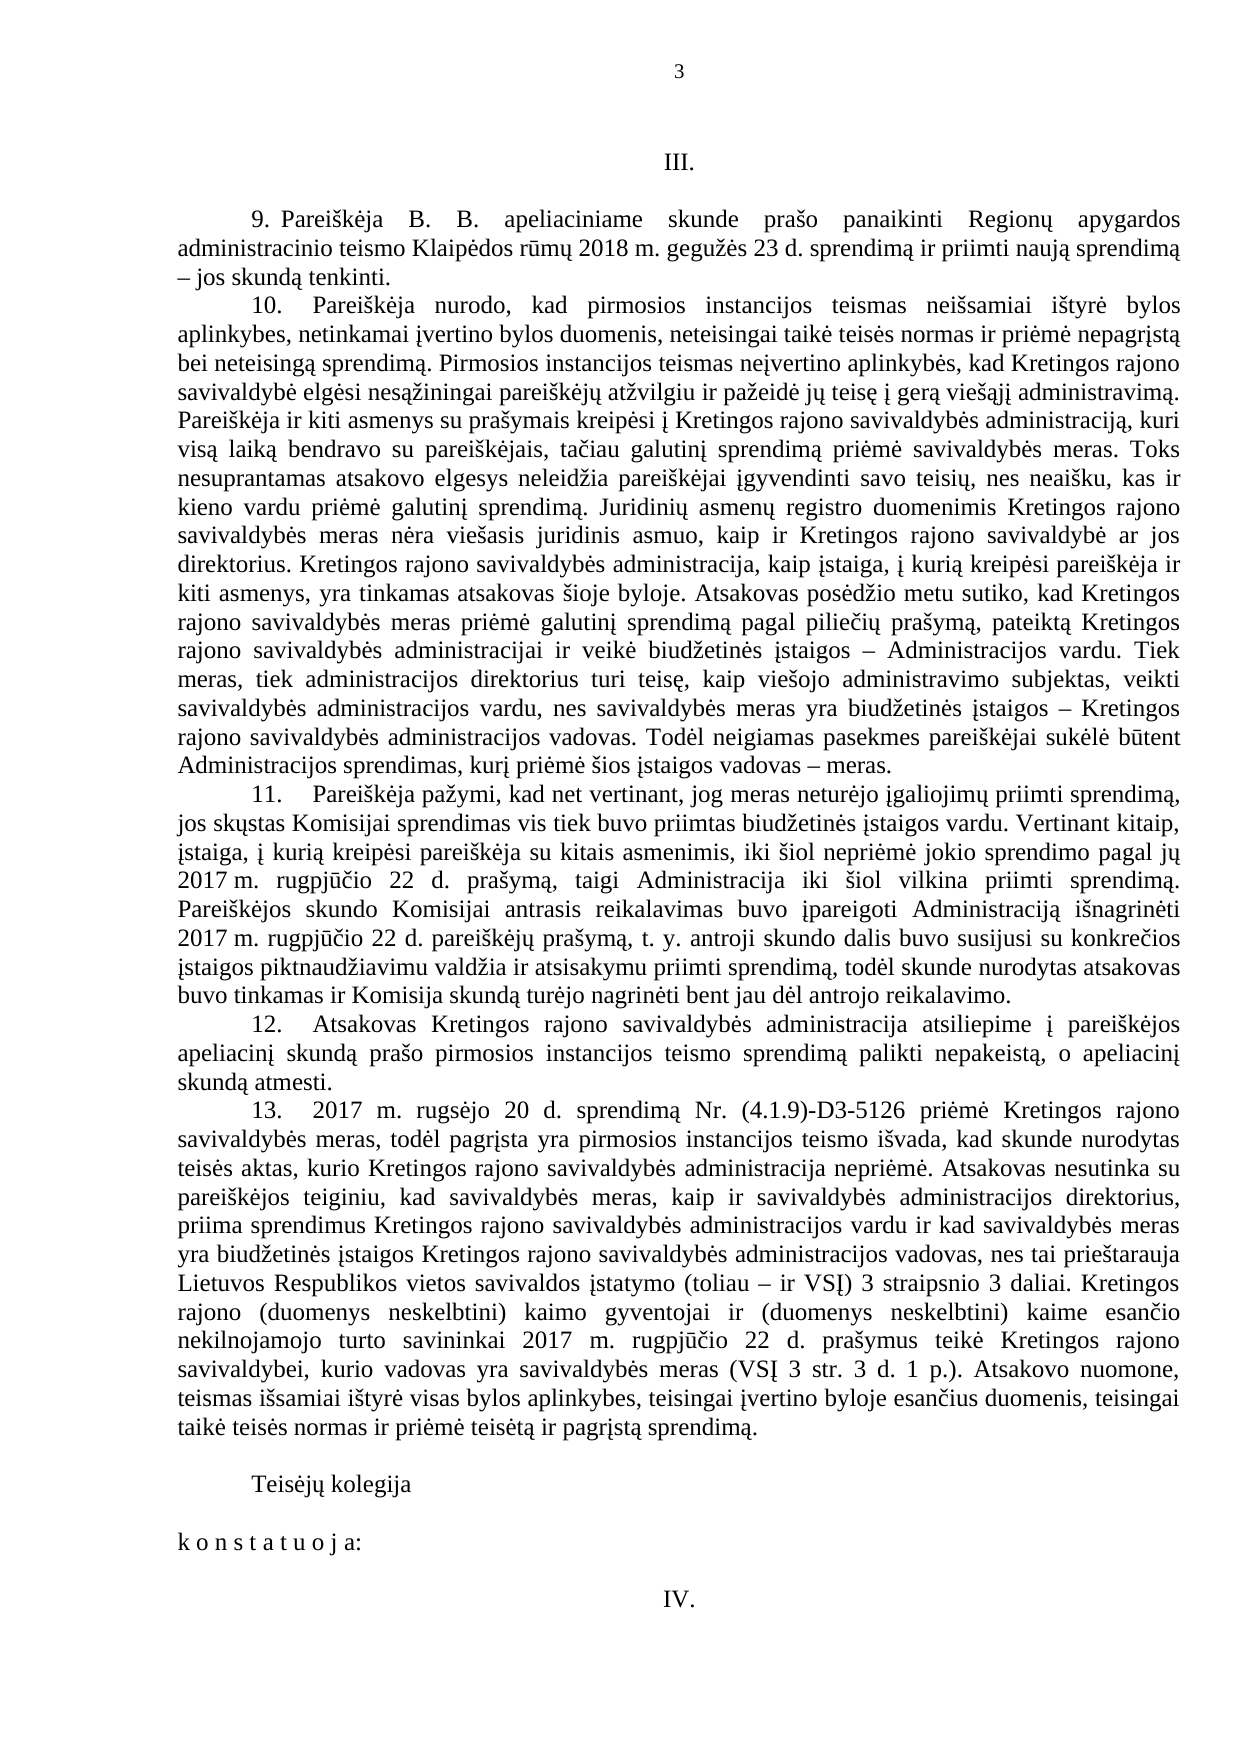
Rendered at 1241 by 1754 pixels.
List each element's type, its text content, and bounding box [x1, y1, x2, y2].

text 12. Atsakovas Kretingos rajono savivaldybės administracija atsiliepime į pareiškėjos apeliacinį skundą prašo pirmosios instancijos teismo sprendimą palikti nepakeistą, o apeliacinį skundą atmesti. [177, 1009, 1181, 1096]
text konstatuoja: [177, 1527, 1181, 1556]
text 11. Pareiškėja pažymi, kad net vertinant, jog meras neturėjo įgaliojimų priimti sprendimą, jos skųstas Komisijai sprendimas vis tiek buvo priimtas biudžetinės įstaigos vardu. Vertinant kitaip, įstaiga, į kurią kreipėsi pareiškėja su kitais asmenimis, iki šiol nepriėmė jokio sprendimo pagal jų 2017 m. rugpjūčio 22 d. prašymą, taigi Administracija iki šiol vilkina priimti sprendimą. Pareiškėjos skundo Komisijai antrasis reikalavimas buvo įpareigoti Administraciją išnagrinėti 2017 m. rugpjūčio 22 d. pareiškėjų prašymą, t. y. antroji skundo dalis buvo susijusi su konkrečios įstaigos piktnaudžiavimu valdžia ir atsisakymu priimti sprendimą, todėl skunde nurodytas atsakovas buvo tinkamas ir Komisija skundą turėjo nagrinėti bent jau dėl antrojo reikalavimo. [177, 779, 1181, 1009]
text IV. [177, 1584, 1181, 1613]
text Teisėjų kolegija [177, 1469, 1181, 1498]
text III. [177, 147, 1181, 176]
text 10. Pareiškėja nurodo, kad pirmosios instancijos teismas neišsamiai ištyrė bylos aplinkybes, netinkamai įvertino bylos duomenis, neteisingai taikė teisės normas ir priėmė nepagrįstą bei neteisingą sprendimą. Pirmosios instancijos teismas neįvertino aplinkybės, kad Kretingos rajono savivaldybė elgėsi nesąžiningai pareiškėjų atžvilgiu ir pažeidė jų teisę į gerą viešąjį administravimą. Pareiškėja ir kiti asmenys su prašymais kreipėsi į Kretingos rajono savivaldybės administraciją, kuri visą laiką bendravo su pareiškėjais, tačiau galutinį sprendimą priėmė savivaldybės meras. Toks nesuprantamas atsakovo elgesys neleidžia pareiškėjai įgyvendinti savo teisių, nes neaišku, kas ir kieno vardu priėmė galutinį sprendimą. Juridinių asmenų registro duomenimis Kretingos rajono savivaldybės meras nėra viešasis juridinis asmuo, kaip ir Kretingos rajono savivaldybė ar jos direktorius. Kretingos rajono savivaldybės administracija, kaip įstaiga, į kurią kreipėsi pareiškėja ir kiti asmenys, yra tinkamas atsakovas šioje byloje. Atsakovas posėdžio metu sutiko, kad Kretingos rajono savivaldybės meras priėmė galutinį sprendimą pagal piliečių prašymą, pateiktą Kretingos rajono savivaldybės administracijai ir veikė biudžetinės įstaigos – Administracijos vardu. Tiek meras, tiek administracijos direktorius turi teisę, kaip viešojo administravimo subjektas, veikti savivaldybės administracijos vardu, nes savivaldybės meras yra biudžetinės įstaigos – Kretingos rajono savivaldybės administracijos vadovas. Todėl neigiamas pasekmes pareiškėjai sukėlė būtent Administracijos sprendimas, kurį priėmė šios įstaigos vadovas – meras. [177, 291, 1181, 779]
text 13. 2017 m. rugsėjo 20 d. sprendimą Nr. (4.1.9)-D3-5126 priėmė Kretingos rajono savivaldybės meras, todėl pagrįsta yra pirmosios instancijos teismo išvada, kad skunde nurodytas teisės aktas, kurio Kretingos rajono savivaldybės administracija nepriėmė. Atsakovas nesutinka su pareiškėjos teiginiu, kad savivaldybės meras, kaip ir savivaldybės administracijos direktorius, priima sprendimus Kretingos rajono savivaldybės administracijos vardu ir kad savivaldybės meras yra biudžetinės įstaigos Kretingos rajono savivaldybės administracijos vadovas, nes tai prieštarauja Lietuvos Respublikos vietos savivaldos įstatymo (toliau – ir VSĮ) 3 straipsnio 3 daliai. Kretingos rajono (duomenys neskelbtini) kaimo gyventojai ir (duomenys neskelbtini) kaime esančio nekilnojamojo turto savininkai 2017 m. rugpjūčio 22 d. prašymus teikė Kretingos rajono savivaldybei, kurio vadovas yra savivaldybės meras (VSĮ 3 str. 3 d. 1 p.). Atsakovo nuomone, teismas išsamiai ištyrė visas bylos aplinkybes, teisingai įvertino byloje esančius duomenis, teisingai taikė teisės normas ir priėmė teisėtą ir pagrįstą sprendimą. [177, 1096, 1181, 1441]
text 9. Pareiškėja B. B. apeliaciniame skunde prašo panaikinti Regionų apygardos administracinio teismo Klaipėdos rūmų 2018 m. gegužės 23 d. sprendimą ir priimti naują sprendimą – jos skundą tenkinti. [177, 204, 1181, 291]
